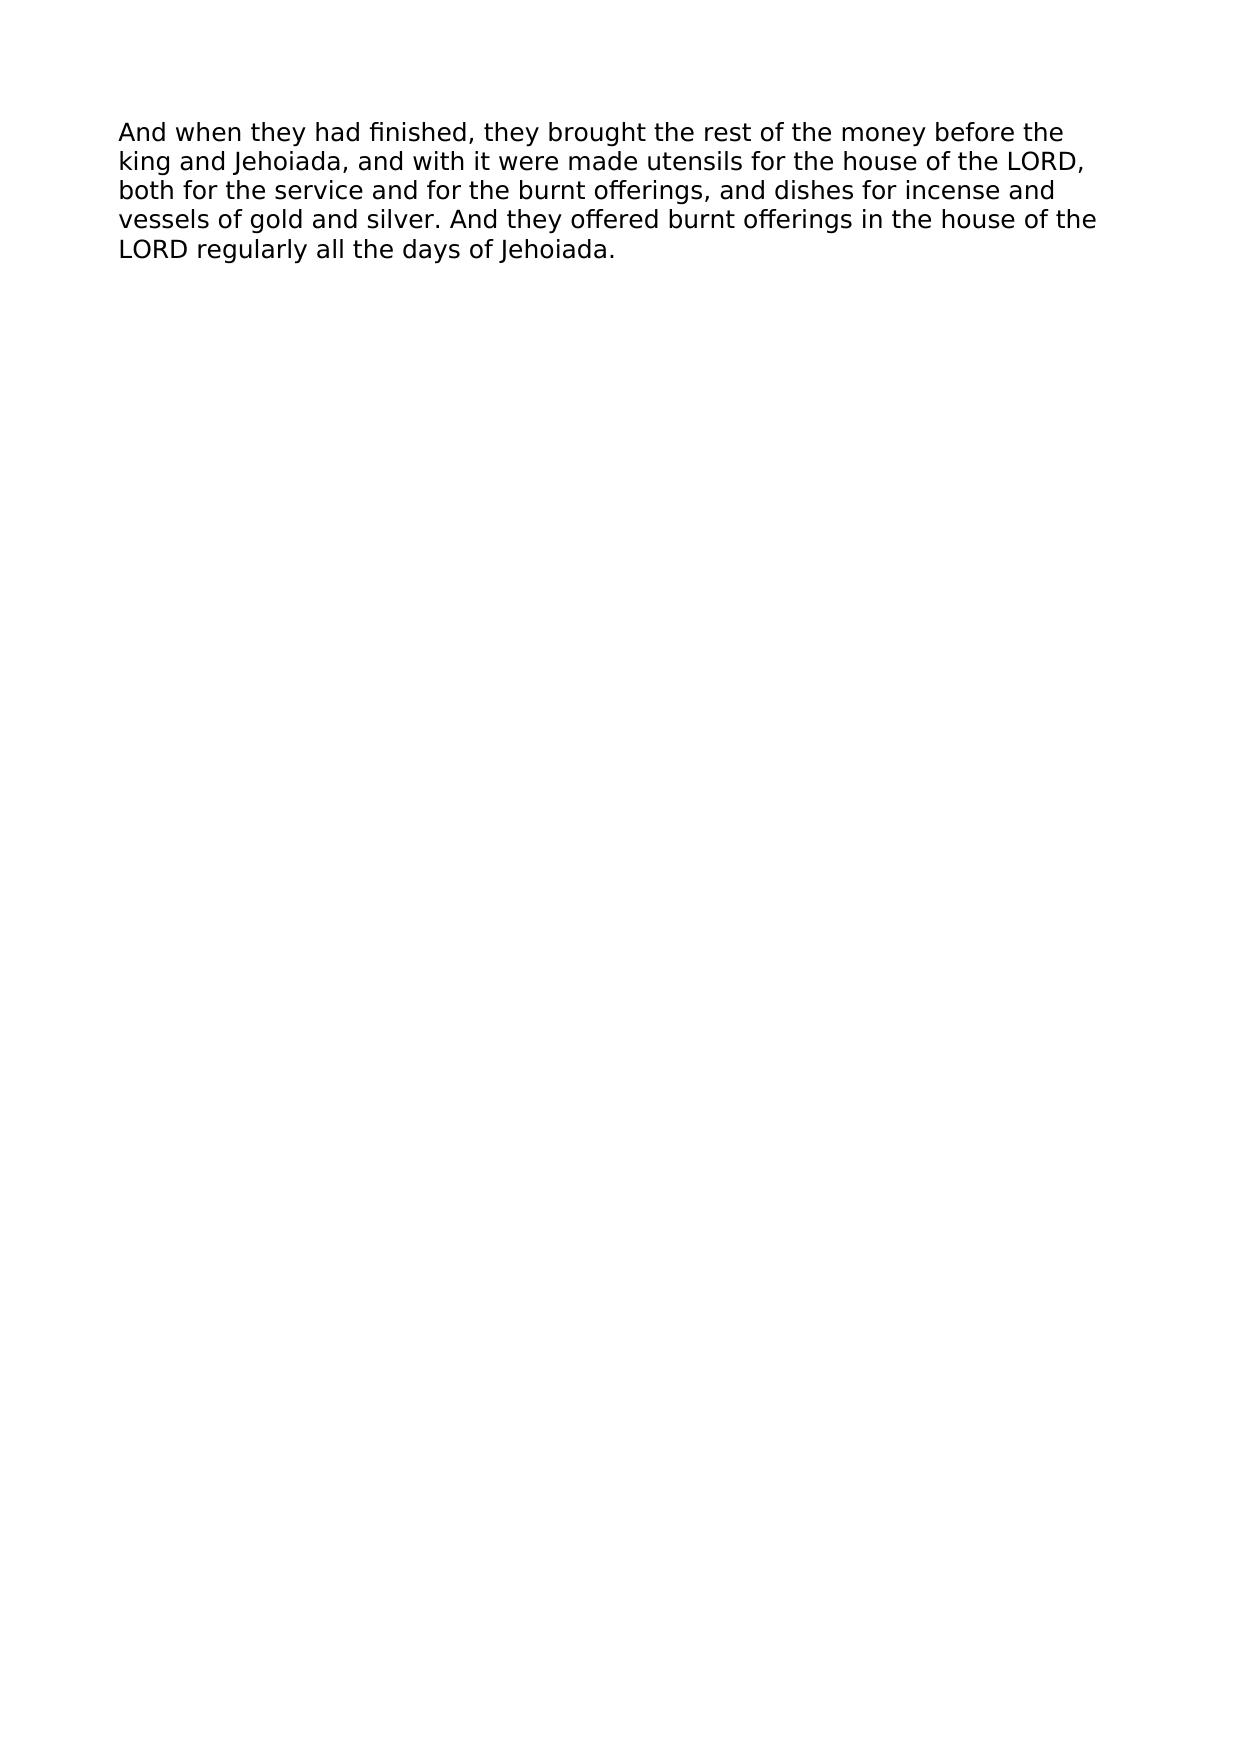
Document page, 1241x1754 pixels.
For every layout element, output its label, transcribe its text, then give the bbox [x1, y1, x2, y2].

text And when they had finished, they brought the rest of the money before the king and Jehoiada, and with it were made utensils for the house of the LORD, both for the service and for the burnt offerings, and dishes for incense and vessels of gold and silver. And they offered burnt offerings in the house of the LORD regularly all the days of Jehoiada. [118, 118, 1122, 264]
